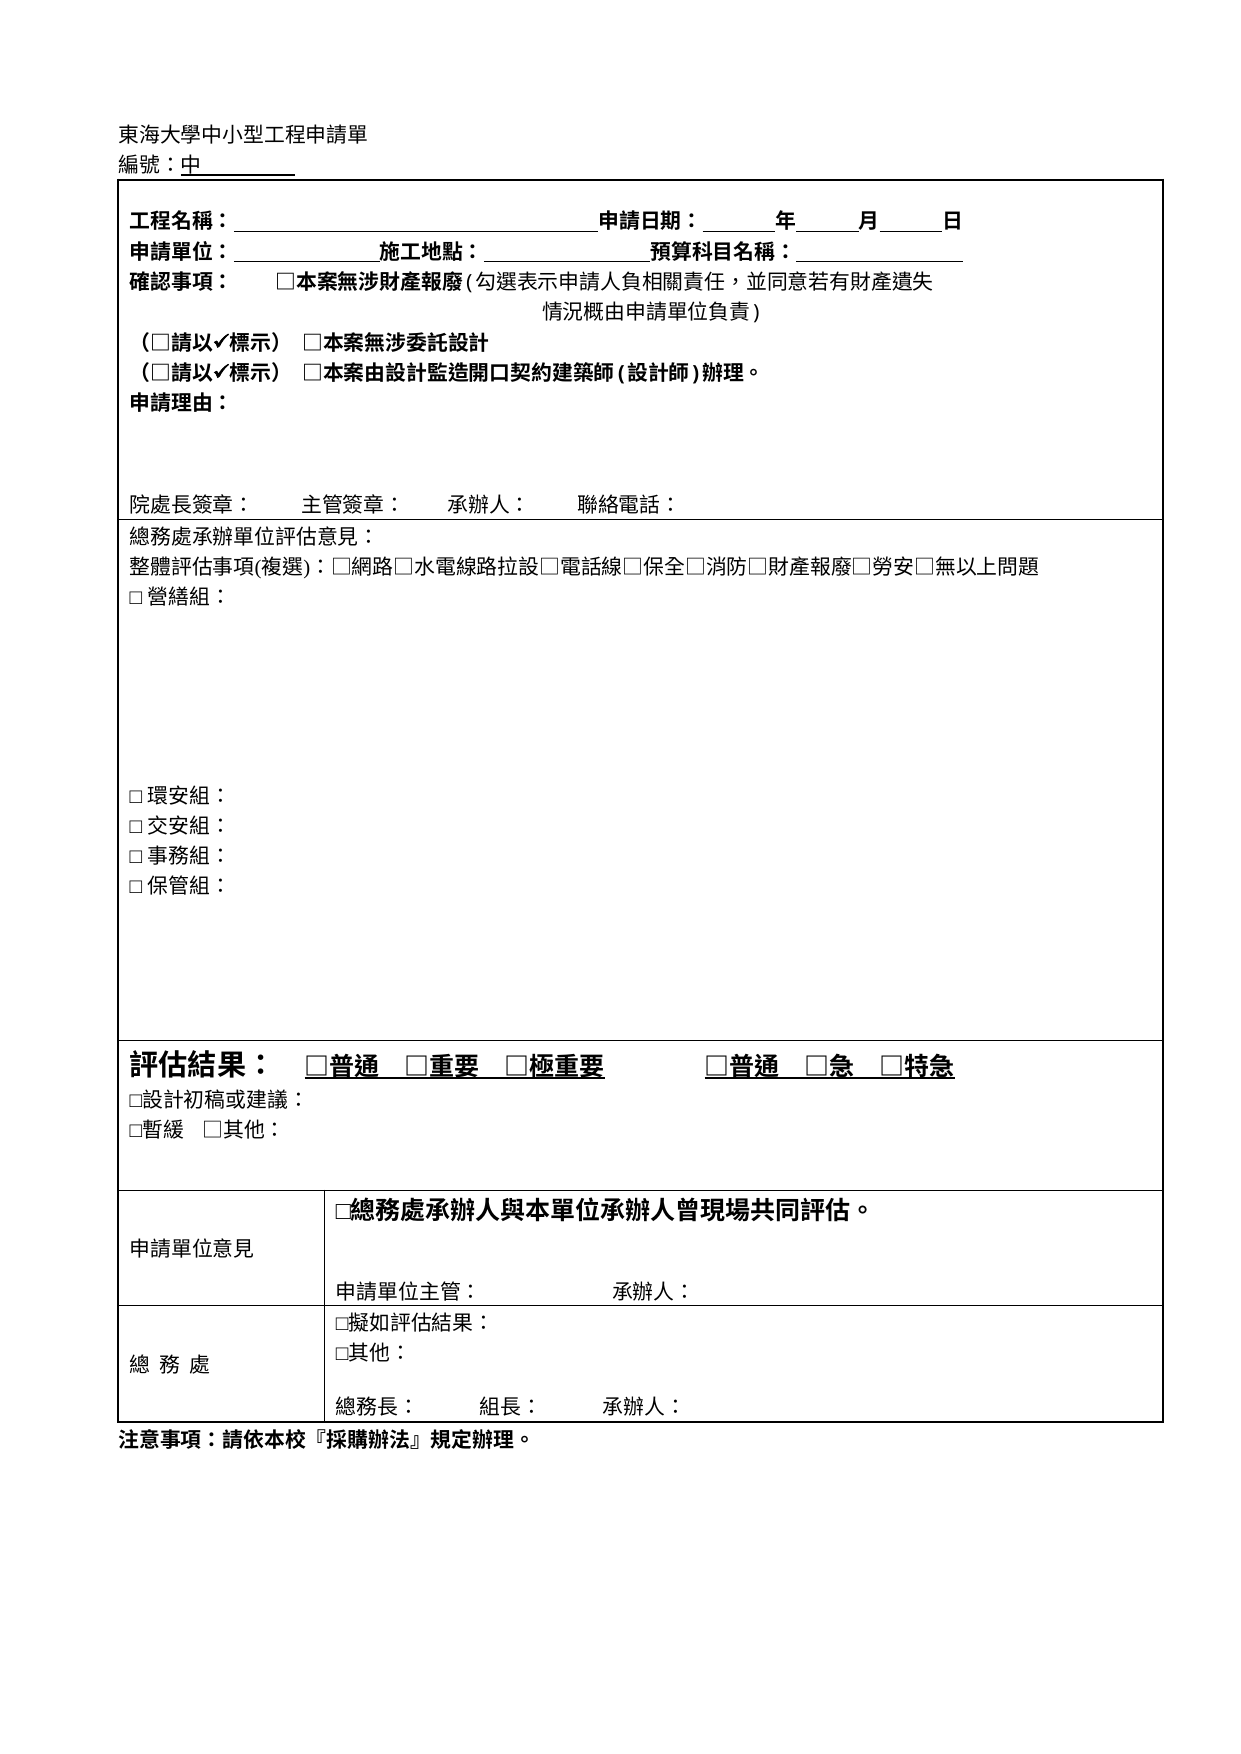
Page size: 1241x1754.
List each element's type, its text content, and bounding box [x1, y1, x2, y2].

table_cell 總務處承辦單位評估意見： 整體評估事項(複選)：□網路□水電線路拉設□電話線□保全□消防□財產報廢□勞安□無以上問題 □ 營繕組： □ 環安組： □ 交安組： □ 事務組： □ 保管組： [119, 520, 1162, 1040]
table_cell 評估結果： □普通 □重要 □極重要 □普通 □急 □特急 □設計初稿或建議： □暫緩 □其他： [119, 1041, 1162, 1189]
table_header 工程名稱： 申請日期： 年 月 日 申請單位： 施工地點： 預算科目名稱： 確認事項： □本案無涉財產報廢(勾選表示申請人負相關責任，並同意若有財產遺失 情況概由申請單位負責) （□請以標示） □本案無涉委託設計 （□請以標示） □本案由設計監造開口契約建築師(設計師)辦理。 申請理由： 院處長簽章： 主管簽章： 承辦人： 聯絡電話： [119, 181, 1162, 519]
table_cell □總務處承辦人與本單位承辦人曾現場共同評估。 申請單位主管： 承辦人： [325, 1191, 1162, 1305]
text 注意事項：請依本校『採購辦法』規定辦理。 [118, 1423, 1122, 1453]
table_cell □擬如評估結果： □其他： 總務長： 組長： 承辦人： [325, 1306, 1162, 1421]
table_cell 總 務 處 [119, 1306, 324, 1421]
table_cell 申請單位意見 [119, 1191, 324, 1305]
text 東海大學中小型工程申請單 [118, 118, 1122, 148]
text 編號：中 [118, 148, 1122, 178]
